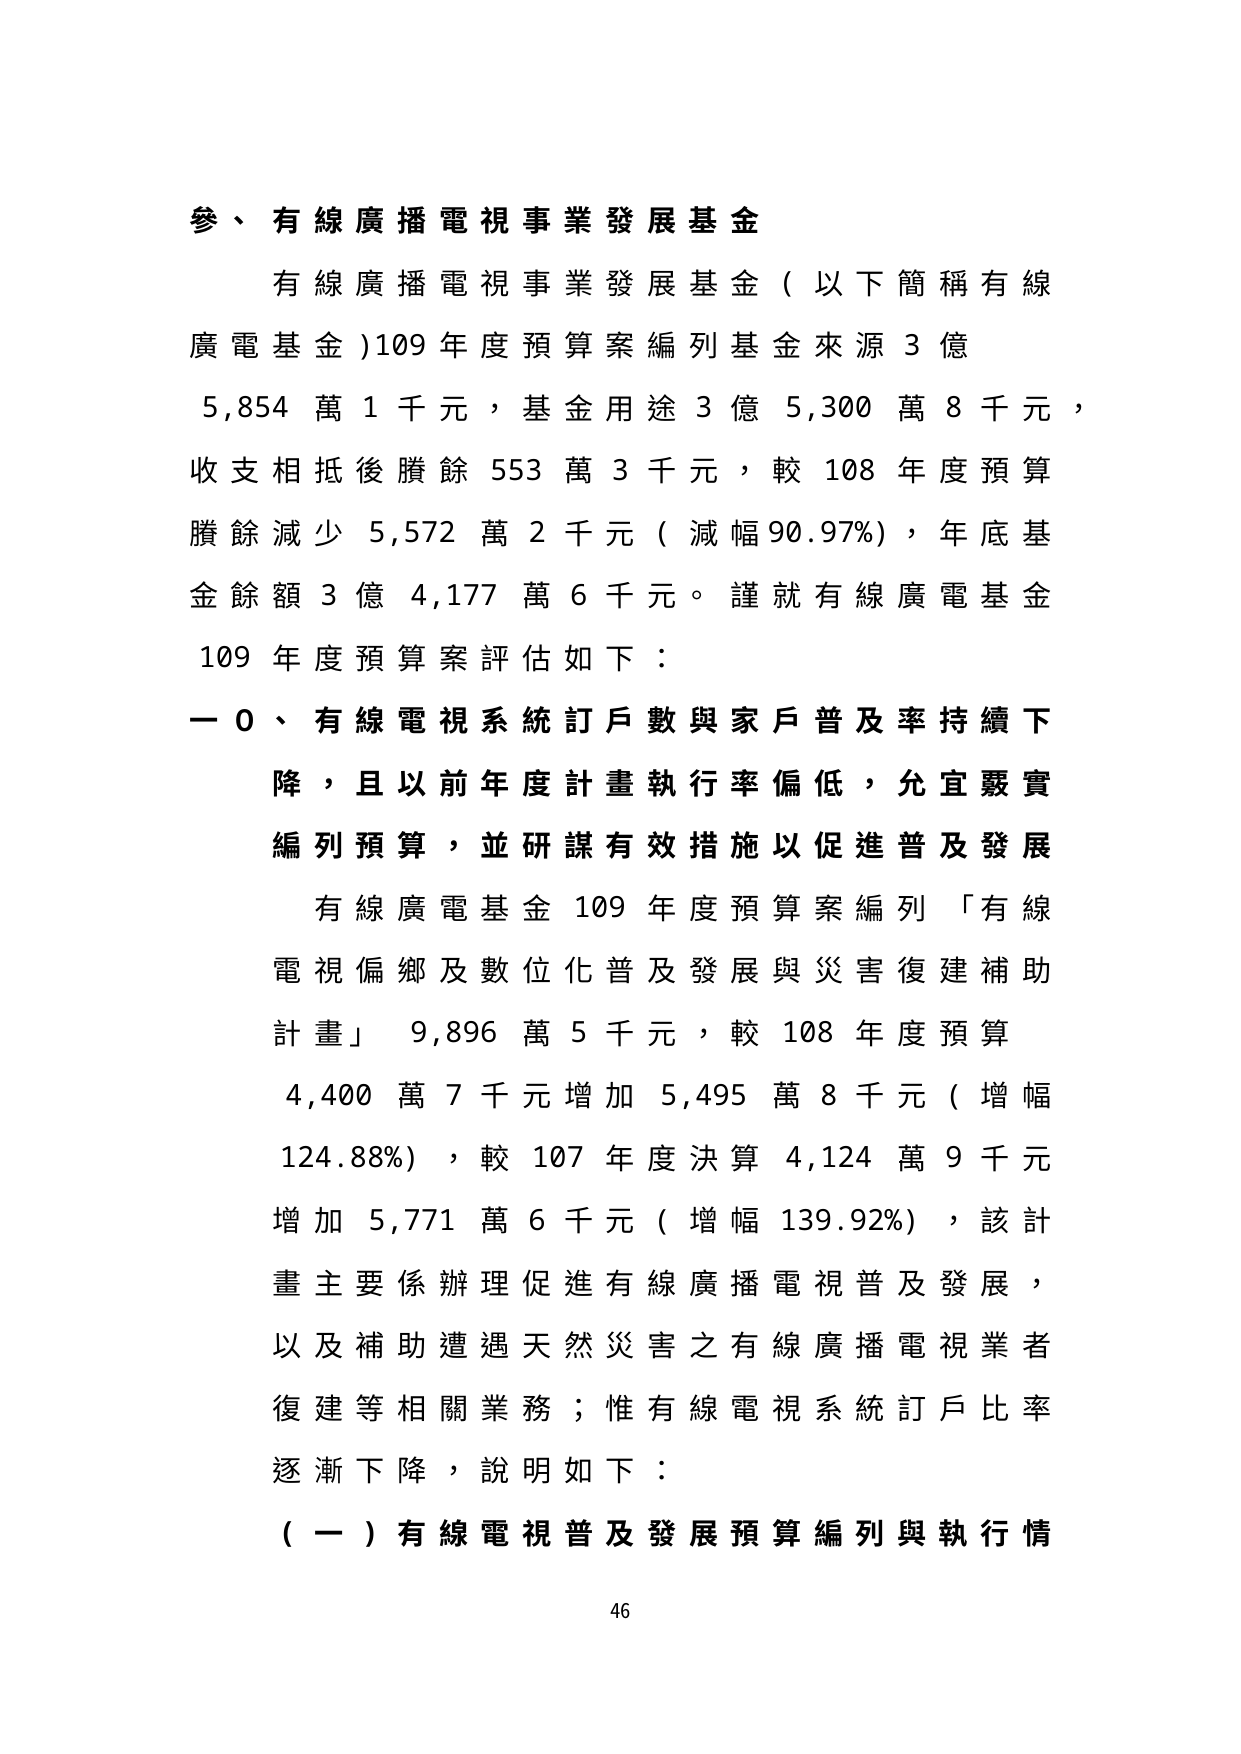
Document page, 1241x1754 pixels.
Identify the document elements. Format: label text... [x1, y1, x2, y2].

text 有線廣電基金109年度預算案編列「有線電視偏鄉及數位化普及發展與災害復建補助計畫」9,896萬5千元，較108年度預算4,400萬7千元增加5,495萬8千元(增幅124.88%)，較107年度決算4,124萬9千元增加5,771萬6千元(增幅139.92%)，該計畫主要係辦理促進有線廣播電視普及發展，以及補助遭遇天然災害之有線廣播電視業者復建等相關業務；惟有線電視系統訂戶比率逐漸下降，說明如下： [242, 865, 1058, 1490]
text 參、有線廣播電視事業發展基金 [183, 177, 1058, 240]
text (一)有線電視普及發展預算編列與執行情 [242, 1490, 1058, 1552]
text 有線廣播電視事業發展基金(以下簡稱有線廣電基金)109年度預算案編列基金來源3億5,854萬1千元，基金用途3億5,300萬8千元，收支相抵後賸餘553萬3千元，較108年度預算賸餘減少5,572萬2千元(減幅90.97%)，年底基金餘額3億4,177萬6千元。謹就有線廣電基金109年度預算案評估如下： [183, 240, 1058, 677]
text 一０、有線電視系統訂戶數與家戶普及率持續下降，且以前年度計畫執行率偏低，允宜覈實編列預算，並研謀有效措施以促進普及發展 [183, 677, 1058, 865]
